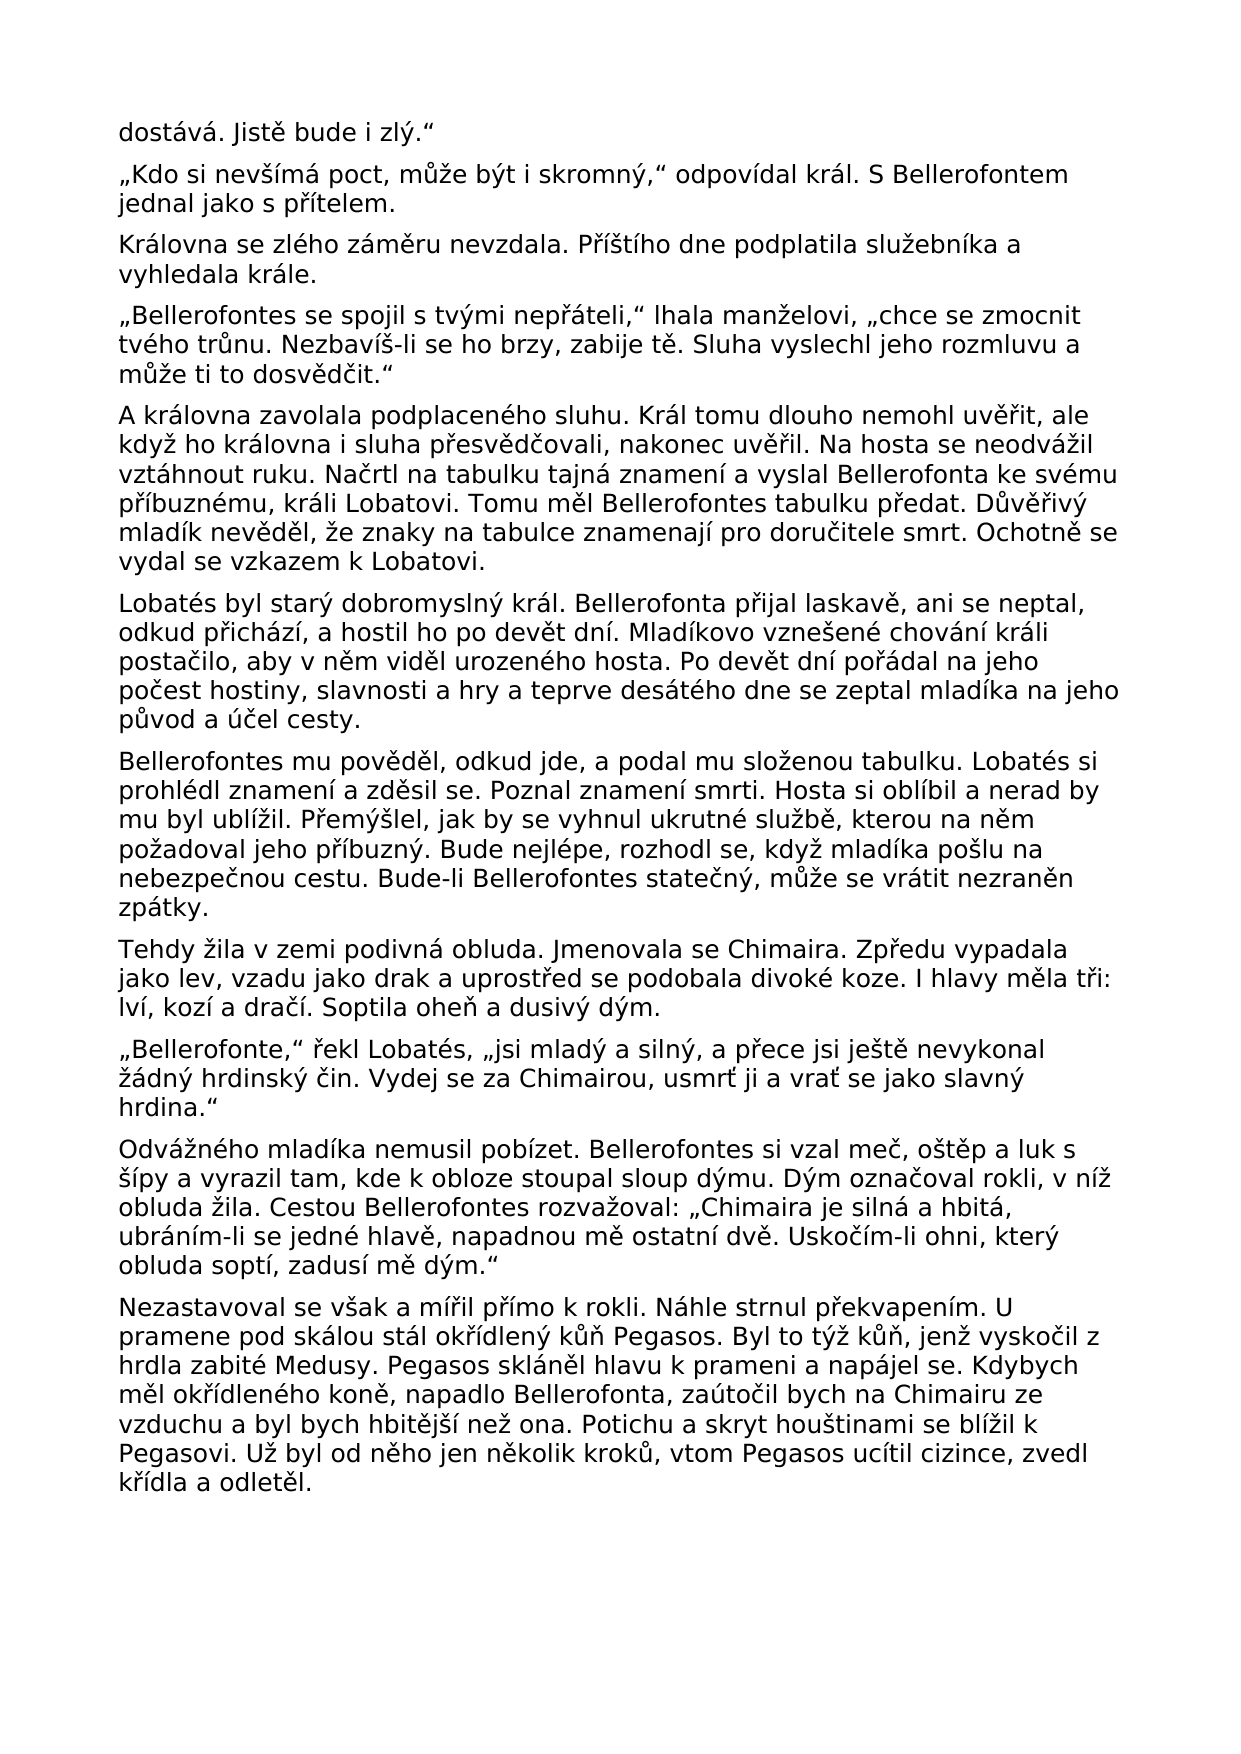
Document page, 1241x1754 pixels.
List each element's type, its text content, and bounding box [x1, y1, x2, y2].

text Bellerofontes mu pověděl, odkud jde, a podal mu složenou tabulku. Lobatés si prohlédl znamení a zděsil se. Poznal znamení smrti. Hosta si oblíbil a nerad by mu byl ublížil. Přemýšlel, jak by se vyhnul ukrutné službě, kterou na něm požadoval jeho příbuzný. Bude nejlépe, rozhodl se, když mladíka pošlu na nebezpečnou cestu. Bude-li Bellerofontes statečný, může se vrátit nezraněn zpátky. [118, 747, 1122, 922]
text A královna zavolala podplaceného sluhu. Král tomu dlouho nemohl uvěřit, ale když ho královna i sluha přesvědčovali, nakonec uvěřil. Na hosta se neodvážil vztáhnout ruku. Načrtl na tabulku tajná znamení a vyslal Bellerofonta ke svému příbuznému, králi Lobatovi. Tomu měl Bellerofontes tabulku předat. Důvěřivý mladík nevěděl, že znaky na tabulce znamenají pro doručitele smrt. Ochotně se vydal se vzkazem k Lobatovi. [118, 401, 1122, 576]
text Odvážného mladíka nemusil pobízet. Bellerofontes si vzal meč, oštěp a luk s šípy a vyrazil tam, kde k obloze stoupal sloup dýmu. Dým označoval rokli, v níž obluda žila. Cestou Bellerofontes rozvažoval: „Chimaira je silná a hbitá, ubráním-li se jedné hlavě, napadnou mě ostatní dvě. Uskočím-li ohni, který obluda soptí, zadusí mě dým.“ [118, 1135, 1122, 1281]
text „Bellerofontes se spojil s tvými nepřáteli,“ lhala manželovi, „chce se zmocnit tvého trůnu. Nezbavíš-li se ho brzy, zabije tě. Sluha vyslechl jeho rozmluvu a může ti to dosvědčit.“ [118, 301, 1122, 389]
text dostává. Jistě bude i zlý.“ [118, 118, 1122, 147]
text „Bellerofonte,“ řekl Lobatés, „jsi mladý a silný, a přece jsi ještě nevykonal žádný hrdinský čin. Vydej se za Chimairou, usmrť ji a vrať se jako slavný hrdina.“ [118, 1035, 1122, 1122]
text Královna se zlého záměru nevzdala. Příštího dne podplatila služebníka a vyhledala krále. [118, 231, 1122, 289]
text Nezastavoval se však a mířil přímo k rokli. Náhle strnul překvapením. U pramene pod skálou stál okřídlený kůň Pegasos. Byl to týž kůň, jenž vyskočil z hrdla zabité Medusy. Pegasos skláněl hlavu k prameni a napájel se. Kdybych měl okřídleného koně, napadlo Bellerofonta, zaútočil bych na Chimairu ze vzduchu a byl bych hbitější než ona. Potichu a skryt houštinami se blížil k Pegasovi. Už byl od něho jen několik kroků, vtom Pegasos ucítil cizince, zvedl křídla a odletěl. [118, 1293, 1122, 1497]
text Lobatés byl starý dobromyslný král. Bellerofonta přijal laskavě, ani se neptal, odkud přichází, a hostil ho po devět dní. Mladíkovo vznešené chování králi postačilo, aby v něm viděl urozeného hosta. Po devět dní pořádal na jeho počest hostiny, slavnosti a hry a teprve desátého dne se zeptal mladíka na jeho původ a účel cesty. [118, 589, 1122, 735]
text Tehdy žila v zemi podivná obluda. Jmenovala se Chimaira. Zpředu vypadala jako lev, vzadu jako drak a uprostřed se podobala divoké koze. I hlavy měla tři: lví, kozí a dračí. Soptila oheň a dusivý dým. [118, 935, 1122, 1022]
text „Kdo si nevšímá poct, může být i skromný,“ odpovídal král. S Bellerofontem jednal jako s přítelem. [118, 160, 1122, 218]
